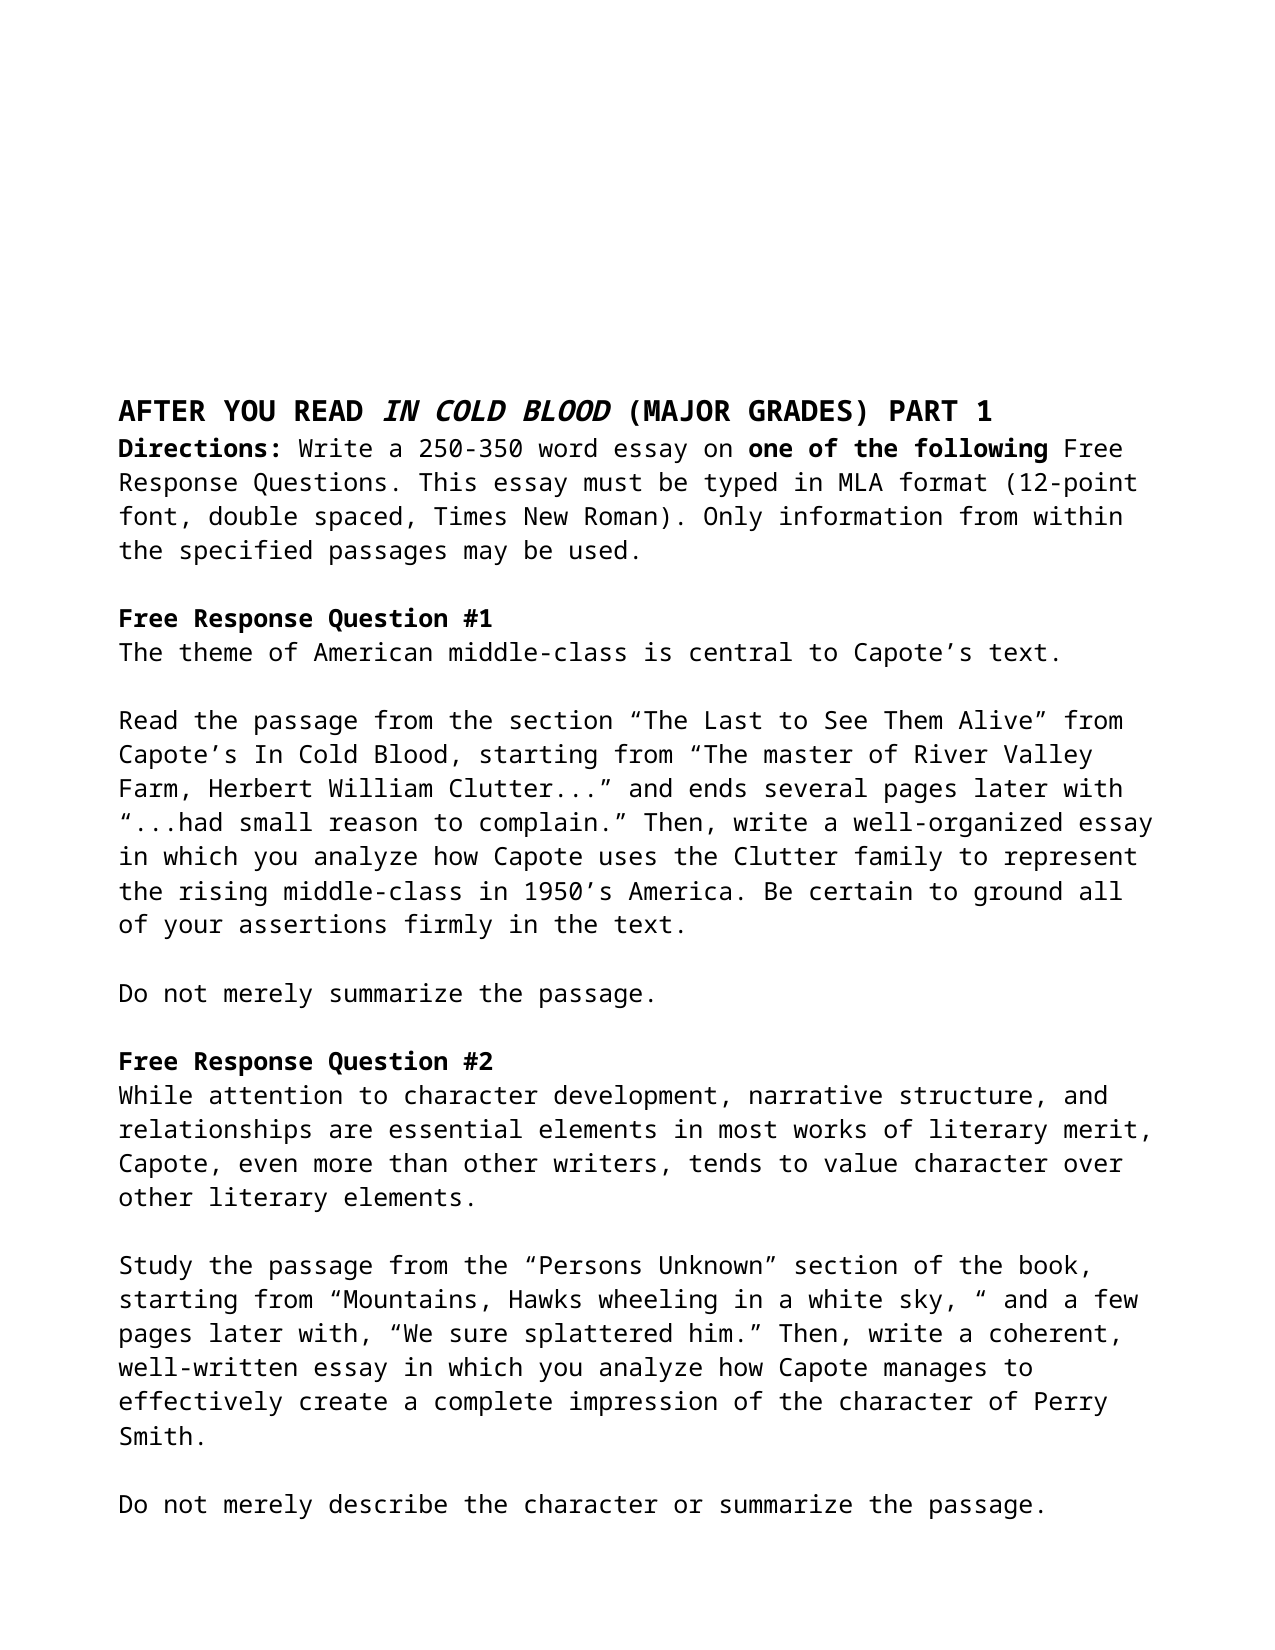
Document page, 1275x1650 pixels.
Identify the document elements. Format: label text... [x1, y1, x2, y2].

text Directions: Write a 250-350 word essay on one of the following Free Response Questions. This essay must be typed in MLA format (12-point font, double spaced, Times New Roman). Only information from within the specified passages may be used. [118, 430, 1157, 567]
text Do not merely summarize the passage. [118, 975, 1157, 1009]
text Read the passage from the section “The Last to See Them Alive” from Capote’s In Cold Blood, starting from “The master of River Valley Farm, Herbert William Clutter...” and ends several pages later with “...had small reason to complain.” Then, write a well-organized essay in which you analyze how Capote uses the Clutter family to represent the rising middle-class in 1950’s America. Be certain to ground all of your assertions firmly in the text. [118, 703, 1157, 941]
text Free Response Question #2 [118, 1043, 1157, 1077]
text AFTER YOU READ IN COLD BLOOD (MAJOR GRADES) PART 1 [118, 391, 1157, 430]
text The theme of American middle-class is central to Capote’s text. [118, 635, 1157, 669]
text Free Response Question #1 [118, 601, 1157, 635]
text While attention to character development, narrative structure, and relationships are essential elements in most works of literary merit, Capote, even more than other writers, tends to value character over other literary elements. [118, 1077, 1157, 1214]
text Study the passage from the “Persons Unknown” section of the book, starting from “Mountains, Hawks wheeling in a white sky, “ and a few pages later with, “We sure splattered him.” Then, write a coherent, well-written essay in which you analyze how Capote manages to effectively create a complete impression of the character of Perry Smith. [118, 1248, 1157, 1452]
text Do not merely describe the character or summarize the passage. [118, 1486, 1157, 1520]
